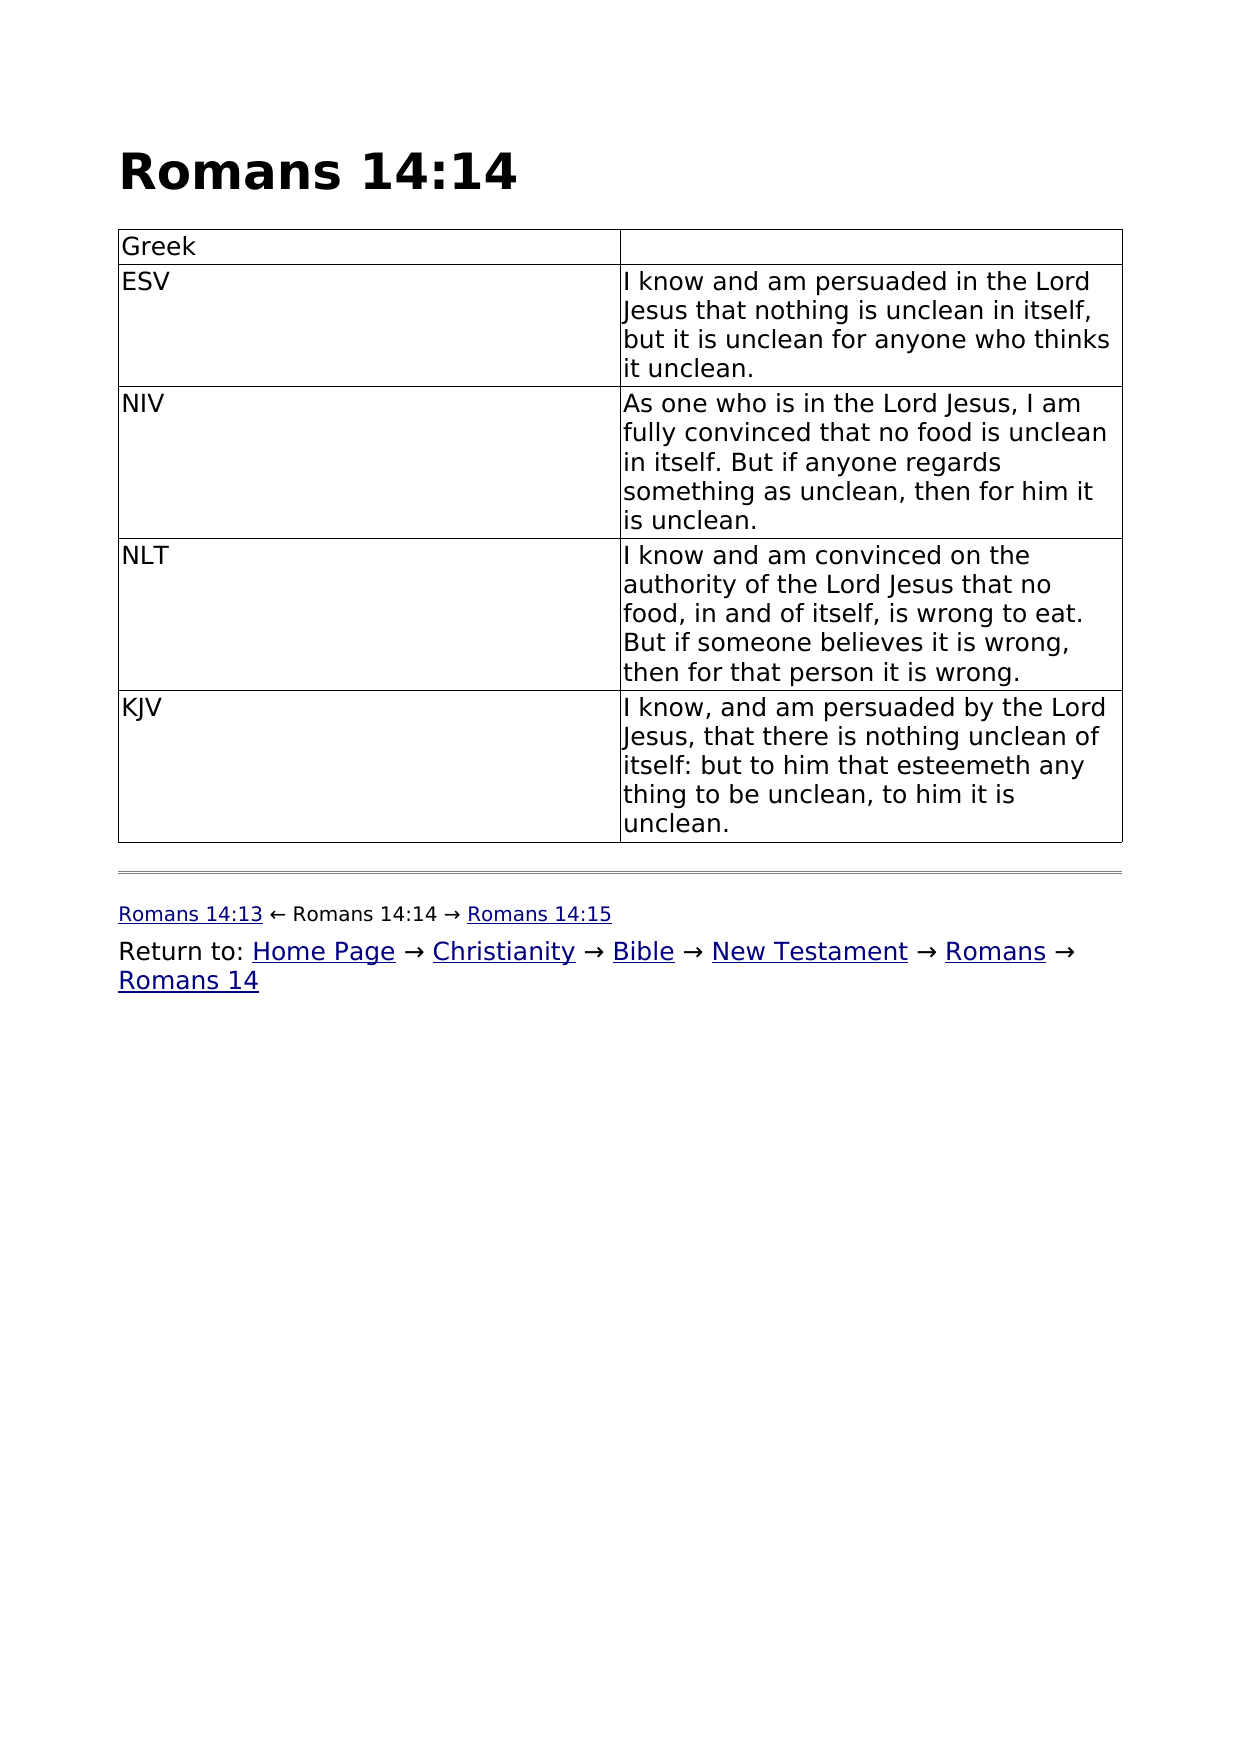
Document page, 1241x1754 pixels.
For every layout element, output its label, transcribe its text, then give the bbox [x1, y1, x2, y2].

table_cell NIV [119, 387, 620, 538]
table_cell As one who is in the Lord Jesus, I am fully convinced that no food is unclean in itself. But if anyone regards something as unclean, then for him it is unclean. [621, 387, 1122, 538]
table_cell I know, and am persuaded by the Lord Jesus, that there is nothing unclean of itself: but to him that esteemeth any thing to be unclean, to him it is unclean. [621, 691, 1122, 842]
subtitle Romans 14:14 [118, 143, 1122, 201]
text Romans 14:13 ← Romans 14:14 → Romans 14:15 [118, 903, 1122, 937]
table_cell KJV [119, 691, 620, 842]
table_cell I know and am persuaded in the Lord Jesus that nothing is unclean in itself, but it is unclean for anyone who thinks it unclean. [621, 265, 1122, 386]
text Return to: Home Page → Christianity → Bible → New Testament → Romans → Romans 14 [118, 937, 1122, 995]
table_header Greek [119, 230, 620, 264]
table_cell ESV [119, 265, 620, 386]
table_header [621, 230, 1122, 264]
table_cell I know and am convinced on the authority of the Lord Jesus that no food, in and of itself, is wrong to eat. But if someone believes it is wrong, then for that person it is wrong. [621, 539, 1122, 690]
table_cell NLT [119, 539, 620, 690]
